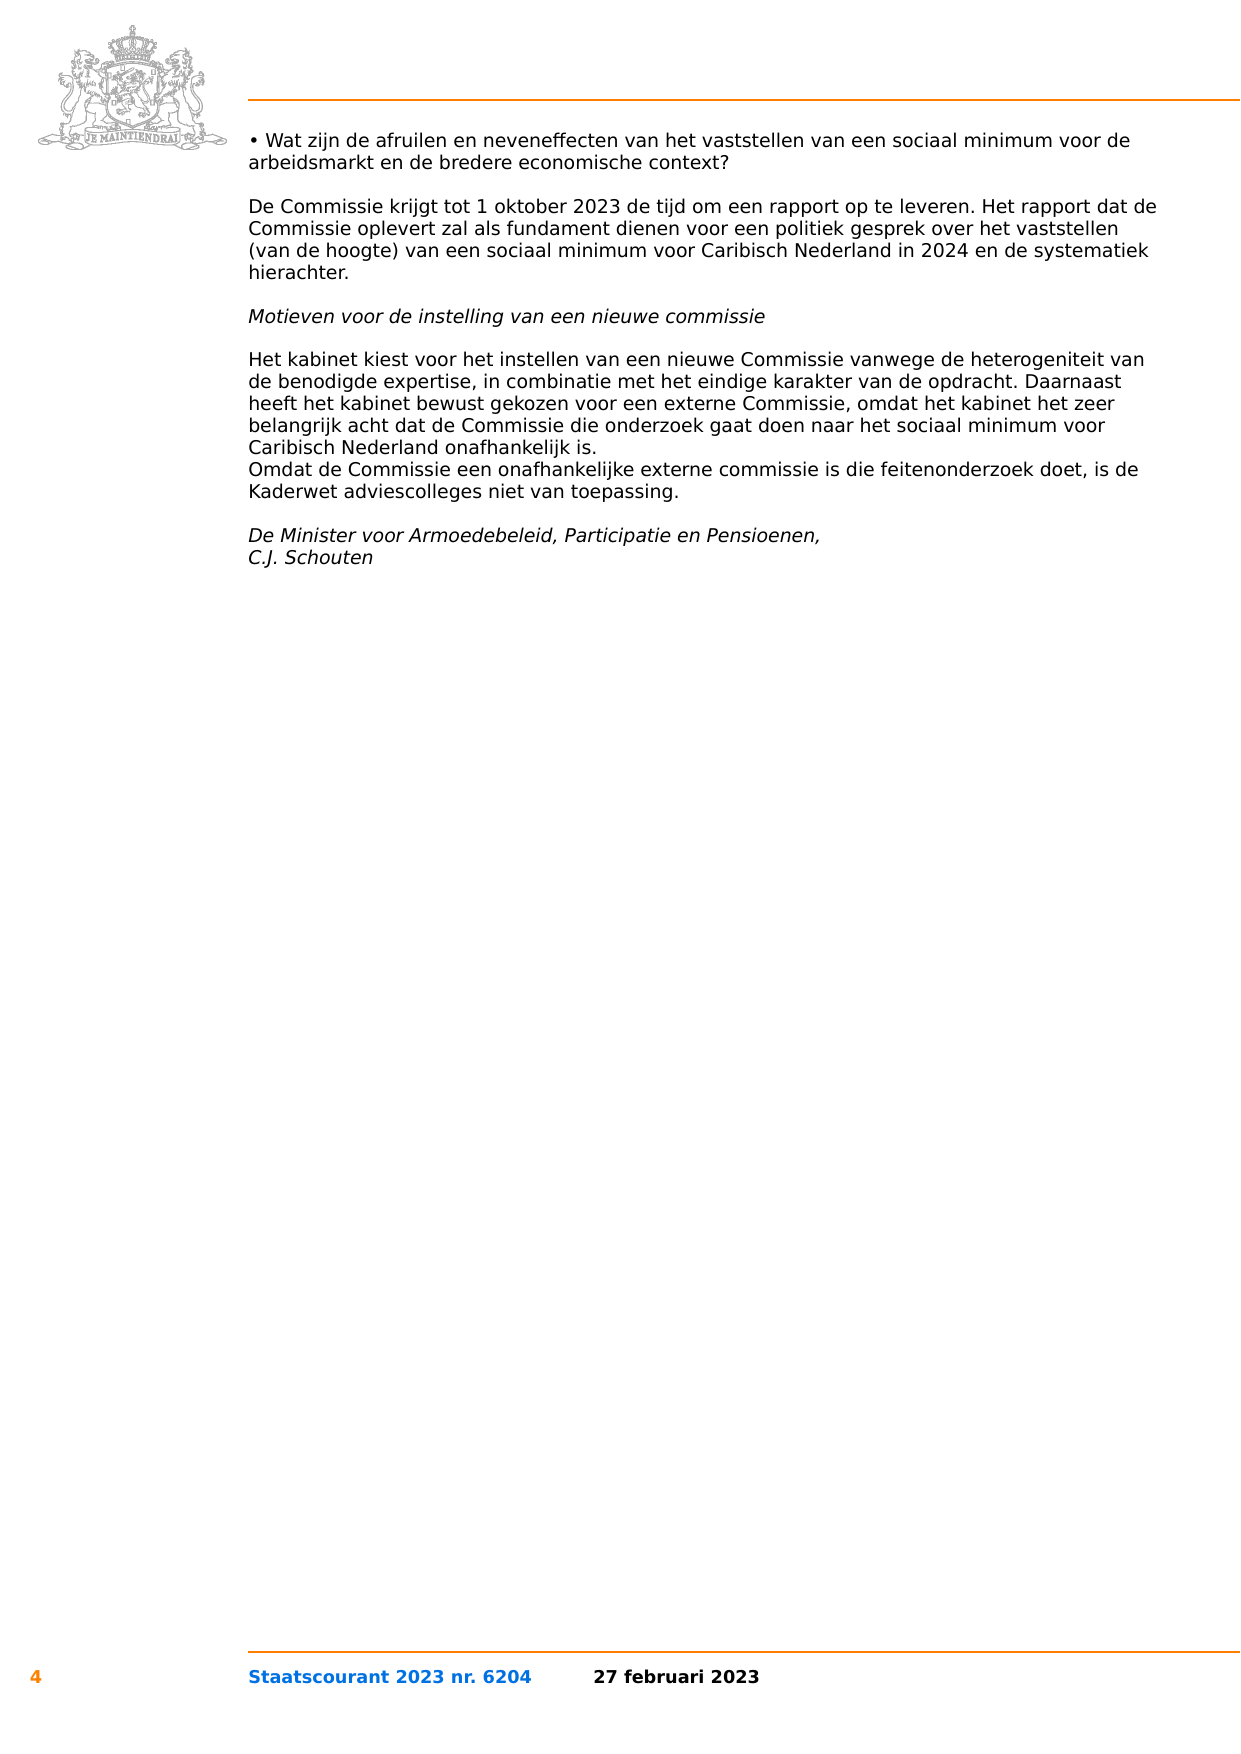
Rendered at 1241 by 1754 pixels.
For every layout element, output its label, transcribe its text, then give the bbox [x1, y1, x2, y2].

text De Commissie krijgt tot 1 oktober 2023 de tijd om een rapport op te leveren. Het rapport dat de Commissie oplevert zal als fundament dienen voor een politiek gesprek over het vaststellen (van de hoogte) van een sociaal minimum voor Caribisch Nederland in 2024 en de systematiek hierachter. [248, 196, 1163, 284]
picture [38, 25, 227, 150]
subtitle Motieven voor de instelling van een nieuwe commissie [248, 306, 1163, 327]
text • Wat zijn de afruilen en neveneffecten van het vaststellen van een sociaal minimum voor de arbeidsmarkt en de bredere economische context? [248, 130, 1163, 174]
text De Minister voor Armoedebeleid, Participatie en Pensioenen, C.J. Schouten [248, 525, 1163, 569]
text Omdat de Commissie een onafhankelijke externe commissie is die feitenonderzoek doet, is de Kaderwet adviescolleges niet van toepassing. [248, 459, 1163, 503]
text Het kabinet kiest voor het instellen van een nieuwe Commissie vanwege de heterogeniteit van de benodigde expertise, in combinatie met het eindige karakter van de opdracht. Daarnaast heeft het kabinet bewust gekozen voor een externe Commissie, omdat het kabinet het zeer belangrijk acht dat de Commissie die onderzoek gaat doen naar het sociaal minimum voor Caribisch Nederland onafhankelijk is. [248, 349, 1163, 459]
